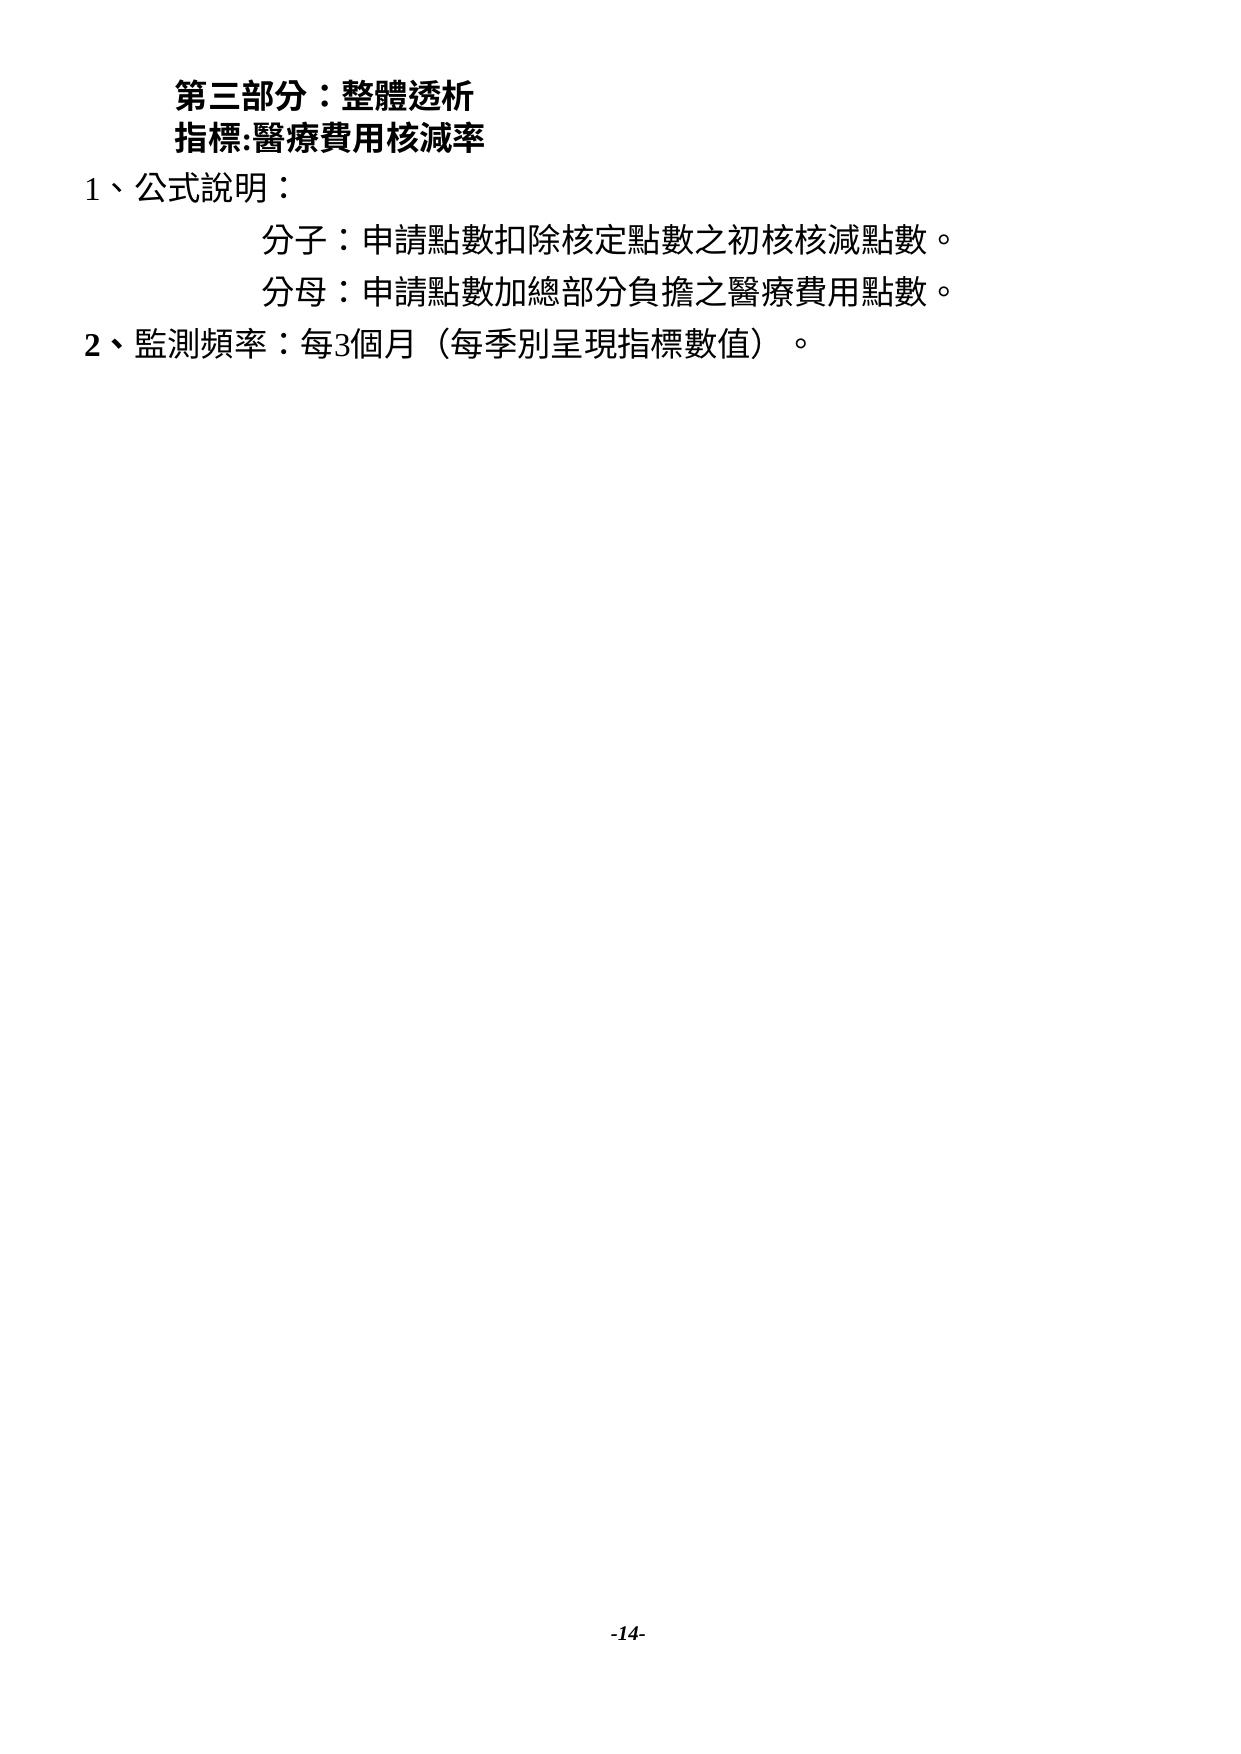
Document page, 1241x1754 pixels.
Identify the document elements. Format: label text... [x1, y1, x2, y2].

text 分母：申請點數加總部分負擔之醫療費用點數。 [261, 262, 1122, 314]
text 指標:醫療費用核減率 [136, 117, 1122, 158]
text 第三部分：整體透析 [136, 75, 1122, 117]
list 公式說明： [84, 158, 1122, 210]
list 監測頻率：每3個月（每季別呈現指標數值）。 [84, 314, 1122, 367]
text 分子：申請點數扣除核定點數之初核核減點數。 [261, 210, 1122, 262]
